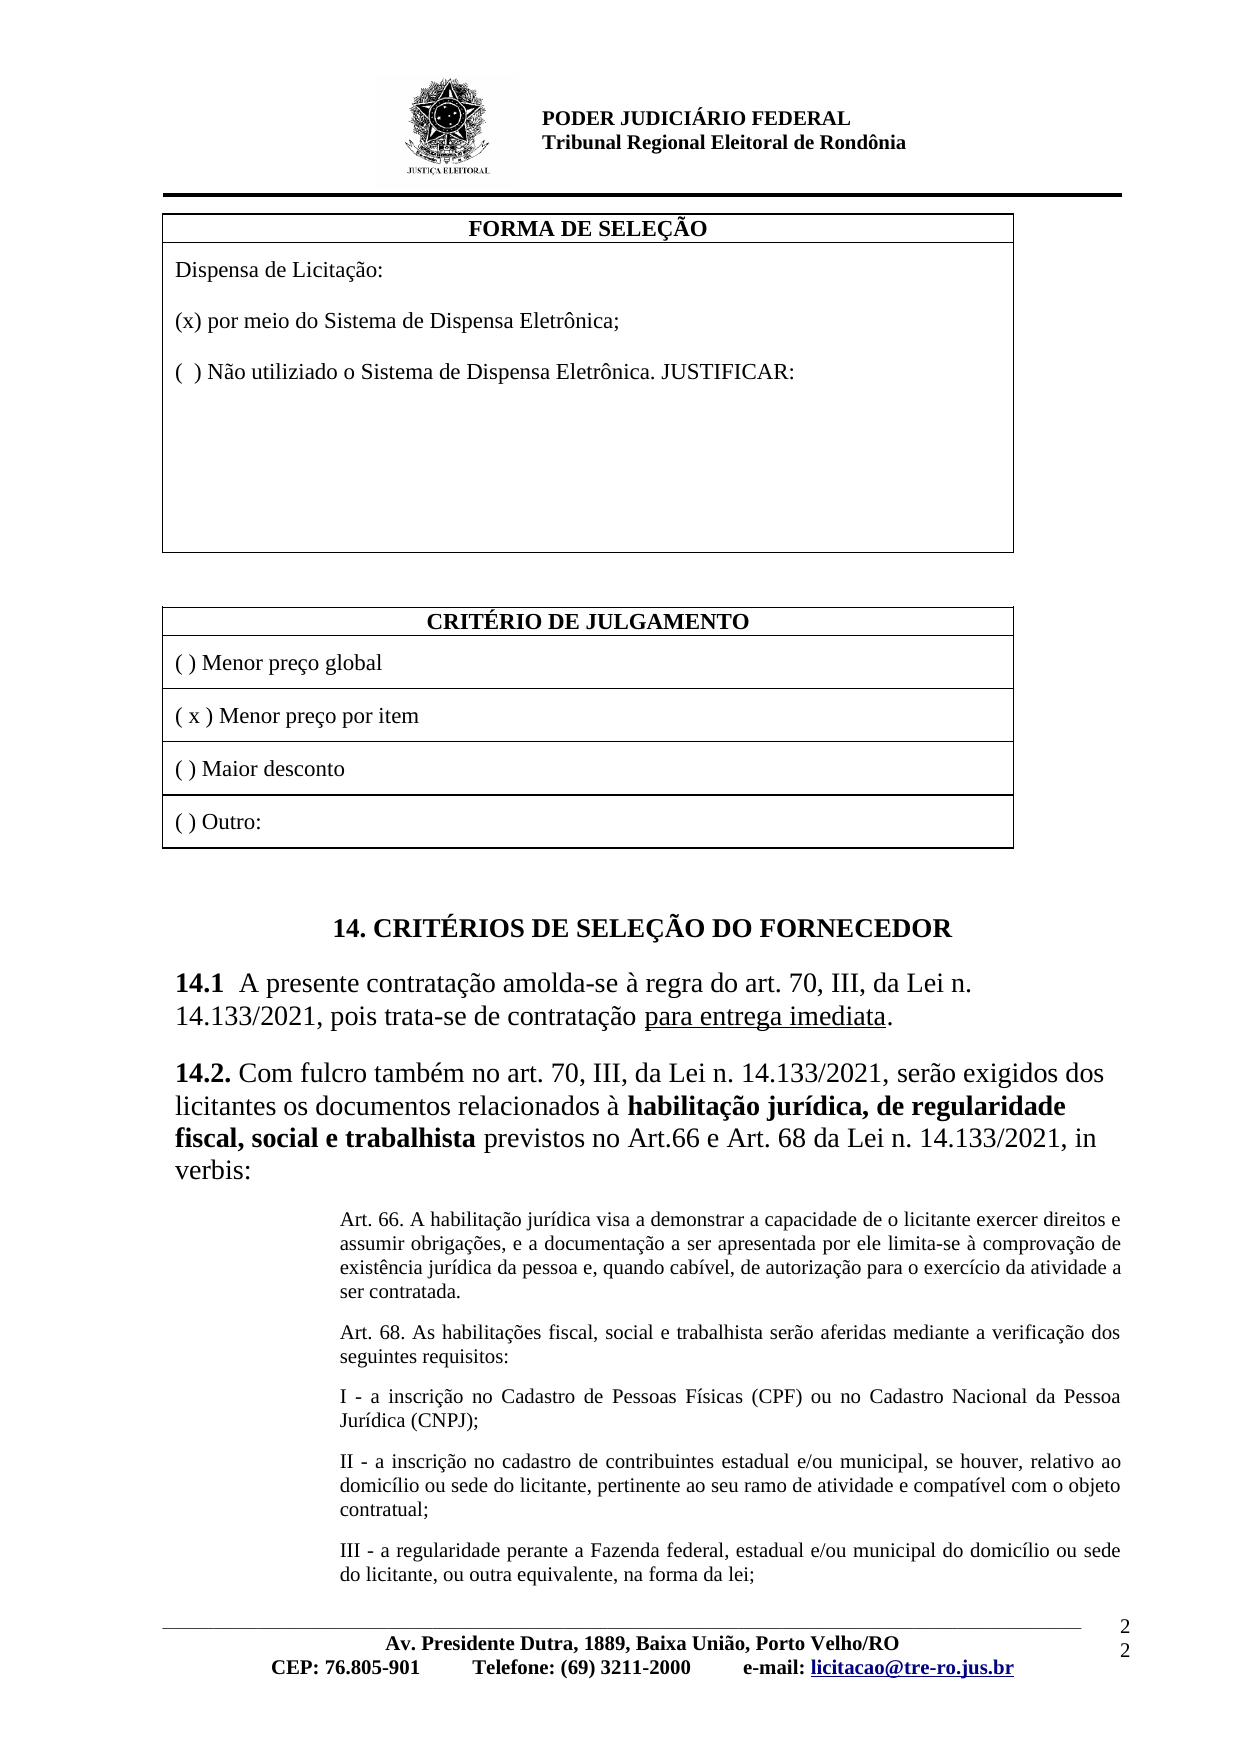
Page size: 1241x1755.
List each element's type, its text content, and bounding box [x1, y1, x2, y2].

text 14.1 A presente contratação amolda-se à regra do art. 70, III, da Lei n. 14.133/2021, pois trata-se de contratação para entrega imediata. [175, 966, 1110, 1031]
table_cell ( ) Maior desconto [163, 742, 1013, 794]
text Art. 68. As habilitações fiscal, social e trabalhista serão aferidas mediante a verificação dos seguintes requisitos: [339, 1319, 1122, 1368]
table_cell ( ) Menor preço global [163, 636, 1013, 688]
table_header FORMA DE SELEÇÃO [163, 215, 1013, 241]
table_cell ( ) Outro: [163, 796, 1013, 847]
text 14.2. Com fulcro também no art. 70, III, da Lei n. 14.133/2021, serão exigidos dos licitantes os documentos relacionados à habilitação jurídica, de regularidade fiscal, social e trabalhista previstos no Art.66 e Art. 68 da Lei n. 14.133/2021, in verbis: [175, 1056, 1110, 1186]
text 14. CRITÉRIOS DE SELEÇÃO DO FORNECEDOR [162, 912, 1122, 943]
table_header CRITÉRIO DE JULGAMENTO [163, 608, 1013, 634]
text I - a inscrição no Cadastro de Pessoas Físicas (CPF) ou no Cadastro Nacional da Pessoa Jurídica (CNPJ); [339, 1384, 1122, 1432]
table_cell ( x ) Menor preço por item [163, 689, 1013, 741]
text II - a inscrição no cadastro de contribuintes estadual e/ou municipal, se houver, relativo ao domicílio ou sede do licitante, pertinente ao seu ramo de atividade e compatível com o objeto contratual; [339, 1449, 1122, 1521]
text Art. 66. A habilitação jurídica visa a demonstrar a capacidade de o licitante exercer direitos e assumir obrigações, e a documentação a ser apresentada por ele limita-se à comprovação de existência jurídica da pessoa e, quando cabível, de autorização para o exercício da atividade a ser contratada. [339, 1207, 1122, 1303]
text III - a regularidade perante a Fazenda federal, estadual e/ou municipal do domicílio ou sede do licitante, ou outra equivalente, na forma da lei; [339, 1538, 1122, 1586]
table_cell Dispensa de Licitação: (x) por meio do Sistema de Dispensa Eletrônica; ( ) Não utiliziado o Sistema de Dispensa Eletrônica. JUSTIFICAR: [163, 243, 1013, 551]
